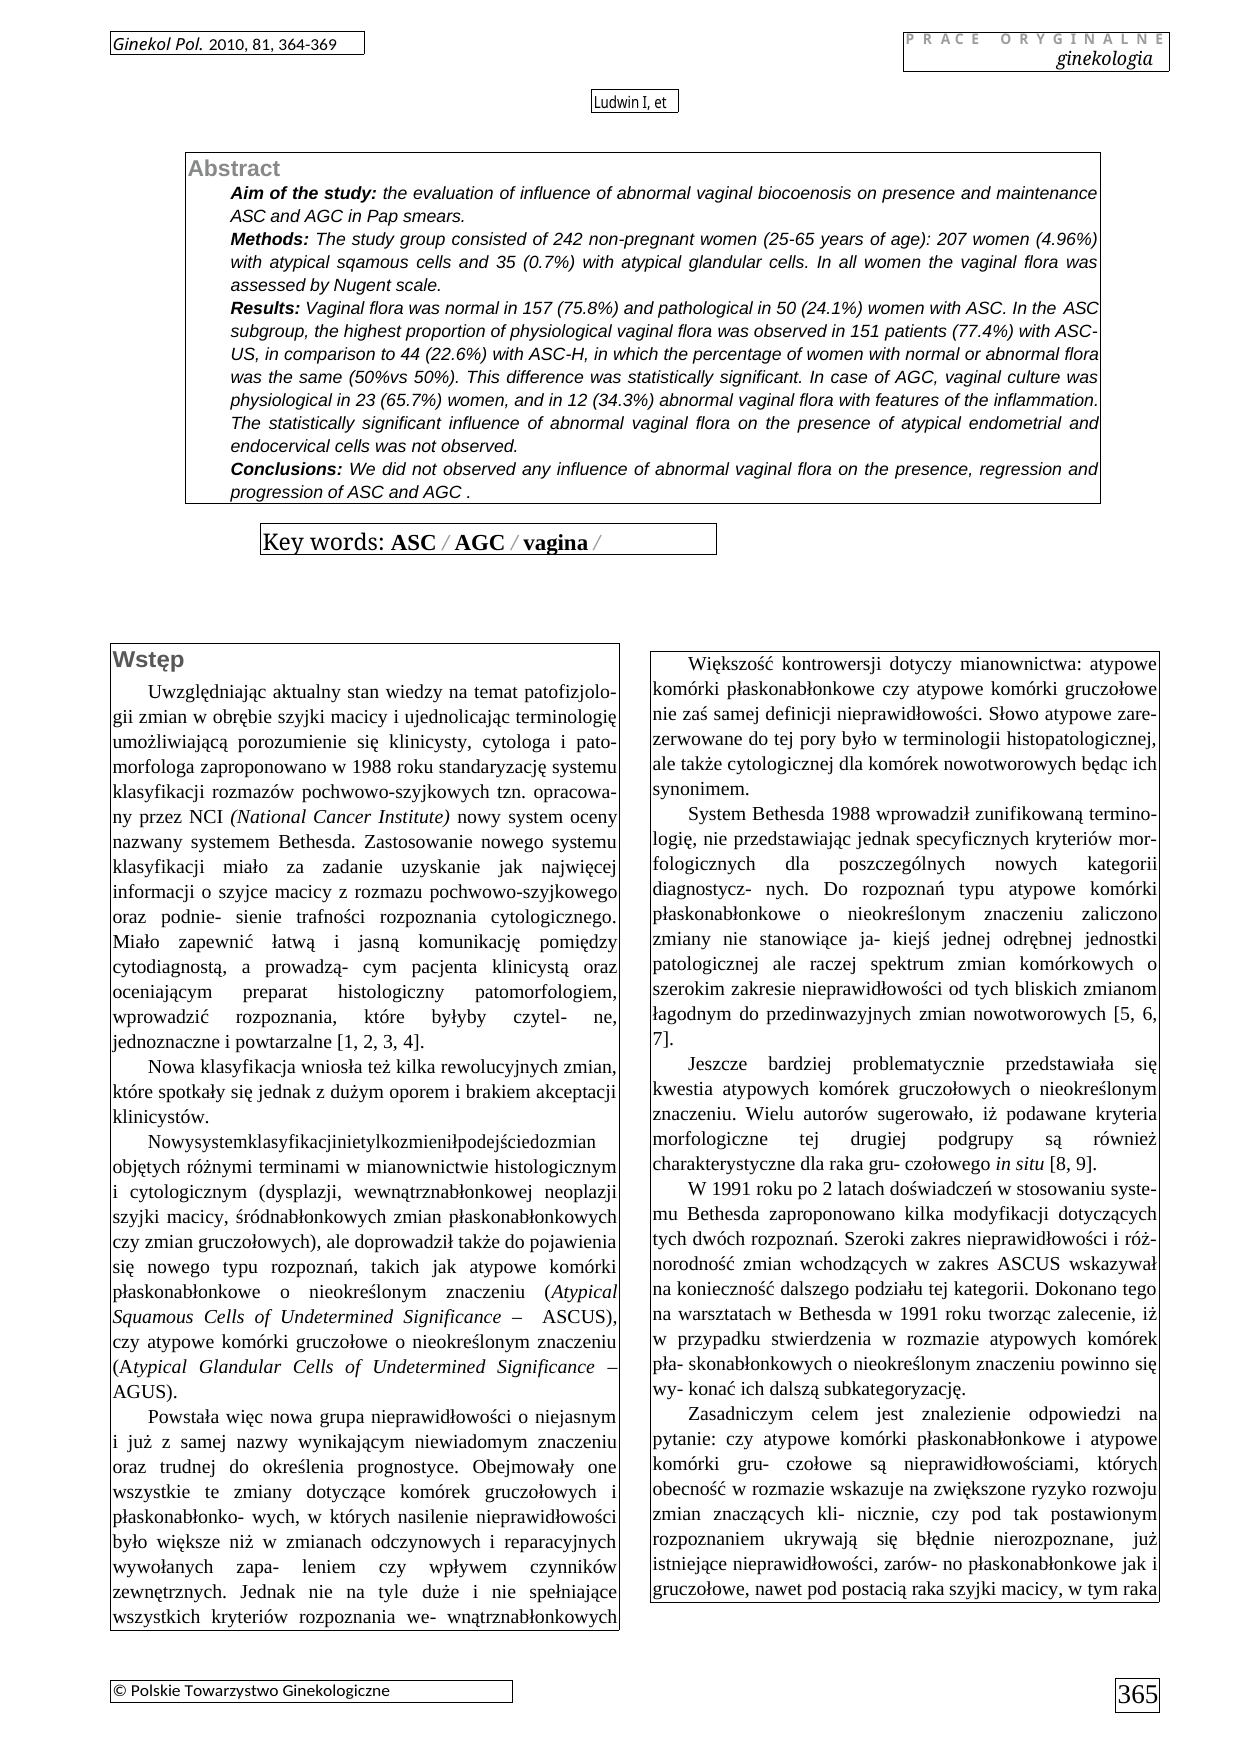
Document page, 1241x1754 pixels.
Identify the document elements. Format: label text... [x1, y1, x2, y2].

text 365 [1117, 1679, 1159, 1710]
text Uwzględniając aktualny stan wiedzy na temat patofizjolo- gii zmian w obrębie szyjki macicy i ujednolicając terminologię umożliwiającą porozumienie się klinicysty, cytologa i pato- morfologa zaproponowano w 1988 roku standaryzację systemu klasyfikacji rozmazów pochwowo-szyjkowych tzn. opracowa- ny przez NCI (National Cancer Institute) nowy system oceny nazwany systemem Bethesda. Zastosowanie nowego systemu klasyfikacji miało za zadanie uzyskanie jak najwięcej informacji o szyjce macicy z rozmazu pochwowo-szyjkowego oraz podnie- sienie trafności rozpoznania cytologicznego. Miało zapewnić łatwą i jasną komunikację pomiędzy cytodiagnostą, a prowadzą- cym pacjenta klinicystą oraz oceniającym preparat histologiczny patomorfologiem, wprowadzić rozpoznania, które byłyby czytel- ne, jednoznaczne i powtarzalne [1, 2, 3, 4]. [112, 680, 617, 1053]
text Nowa klasyfikacja wniosła też kilka rewolucyjnych zmian, które spotkały się jednak z dużym oporem i brakiem akceptacji klinicystów. [112, 1055, 617, 1128]
text Abstract [187, 154, 1100, 181]
text © Polskie Towarzystwo Ginekologiczne [112, 1681, 512, 1701]
text Ludwin I, et al. [593, 91, 678, 112]
text Zasadniczym celem jest znalezienie odpowiedzi na pytanie: czy atypowe komórki płaskonabłonkowe i atypowe komórki gru- czołowe są nieprawidłowościami, których obecność w rozmazie wskazuje na zwiększone ryzyko rozwoju zmian znaczących kli- nicznie, czy pod tak postawionym rozpoznaniem ukrywają się błędnie nierozpoznane, już istniejące nieprawidłowości, zarów- no płaskonabłonkowe jak i gruczołowe, nawet pod postacią raka szyjki macicy, w tym raka inwazyjnego oraz jaką rolę odgrywa w tym procesie nieprawidłowa flora bakteryjna pochwy. [652, 1402, 1157, 1602]
text Jeszcze bardziej problematycznie przedstawiała się kwestia atypowych komórek gruczołowych o nieokreślonym znaczeniu. Wielu autorów sugerowało, iż podawane kryteria morfologiczne tej drugiej podgrupy są również charakterystyczne dla raka gru- czołowego in situ [8, 9]. [652, 1052, 1157, 1175]
text Powstała więc nowa grupa nieprawidłowości o niejasnym i już z samej nazwy wynikającym niewiadomym znaczeniu oraz trudnej do określenia prognostyce. Obejmowały one wszystkie te zmiany dotyczące komórek gruczołowych i płaskonabłonko- wych, w których nasilenie nieprawidłowości było większe niż w zmianach odczynowych i reparacyjnych wywołanych zapa- leniem czy wpływem czynników zewnętrznych. Jednak nie na tyle duże i nie spełniające wszystkich kryteriów rozpoznania we- wnątrznabłonkowych zmian płaskonabłonkowych o charakterze dysplazji czy raka gruczołowego in situ. [112, 1405, 617, 1630]
text System Bethesda 1988 wprowadził zunifikowaną termino- logię, nie przedstawiając jednak specyficznych kryteriów mor- fologicznych dla poszczególnych nowych kategorii diagnostycz- nych. Do rozpoznań typu atypowe komórki płaskonabłonkowe o nieokreślonym znaczeniu zaliczono zmiany nie stanowiące ja- kiejś jednej odrębnej jednostki patologicznej ale raczej spektrum zmian komórkowych o szerokim zakresie nieprawidłowości od tych bliskich zmianom łagodnym do przedinwazyjnych zmian nowotworowych [5, 6, 7]. [652, 802, 1157, 1050]
text Key words: ASC / AGC / vagina / biocoenosis / [262, 525, 716, 554]
text Wstęp [112, 646, 619, 672]
text Aim of the study: the evaluation of influence of abnormal vaginal biocoenosis on presence and maintenance ASC and AGC in Pap smears. [230, 182, 1098, 226]
text Methods: The study group consisted of 242 non-pregnant women (25-65 years of age): 207 women (4.96%) with atypical sqamous cells and 35 (0.7%) with atypical glandular cells. In all women the vaginal flora was assessed by Nugent scale. [230, 228, 1098, 295]
text Conclusions: We did not observed any influence of abnormal vaginal flora on the presence, regression and progression of ASC and AGC . [230, 459, 1098, 502]
text P R A C E O R Y G I N A L N E [905, 33, 1169, 47]
text W 1991 roku po 2 latach doświadczeń w stosowaniu syste- mu Bethesda zaproponowano kilka modyfikacji dotyczących tych dwóch rozpoznań. Szeroki zakres nieprawidłowości i róż- norodność zmian wchodzących w zakres ASCUS wskazywał na konieczność dalszego podziału tej kategorii. Dokonano tego na warsztatach w Bethesda w 1991 roku tworząc zalecenie, iż w przypadku stwierdzenia w rozmazie atypowych komórek pła- skonabłonkowych o nieokreślonym znaczeniu powinno się wy- konać ich dalszą subkategoryzację. [652, 1177, 1157, 1400]
text Większość kontrowersji dotyczy mianownictwa: atypowe komórki płaskonabłonkowe czy atypowe komórki gruczołowe nie zaś samej definicji nieprawidłowości. Słowo atypowe zare- zerwowane do tej pory było w terminologii histopatologicznej, ale także cytologicznej dla komórek nowotworowych będąc ich synonimem. [652, 652, 1157, 800]
text Results: Vaginal flora was normal in 157 (75.8%) and pathological in 50 (24.1%) women with ASC. In the ASC subgroup, the highest proportion of physiological vaginal flora was observed in 151 patients (77.4%) with ASC-US, in comparison to 44 (22.6%) with ASC-H, in which the percentage of women with normal or abnormal flora was the same (50%vs 50%). This difference was statistically significant. In case of AGC, vaginal culture was physiological in 23 (65.7%) women, and in 12 (34.3%) abnormal vaginal flora with features of the inflammation. The statistically significant influence of abnormal vaginal flora on the presence of atypical endometrial and endocervical cells was not observed. [230, 297, 1099, 456]
text Ginekol Pol. 2010, 81, 364-369 [112, 33, 364, 54]
text ginekologia [1056, 47, 1169, 70]
text Nowysystemklasyfikacjinietylkozmieniłpodejściedozmian objętych różnymi terminami w mianownictwie histologicznym i cytologicznym (dysplazji, wewnątrznabłonkowej neoplazji szyjki macicy, śródnabłonkowych zmian płaskonabłonkowych czy zmian gruczołowych), ale doprowadził także do pojawienia się nowego typu rozpoznań, takich jak atypowe komórki płaskonabłonkowe o nieokreślonym znaczeniu (Atypical Squamous Cells of Undetermined Significance – ASCUS), czy atypowe komórki gruczołowe o nieokreślonym znaczeniu (Atypical Glandular Cells of Undetermined Significance – AGUS). [112, 1130, 617, 1403]
